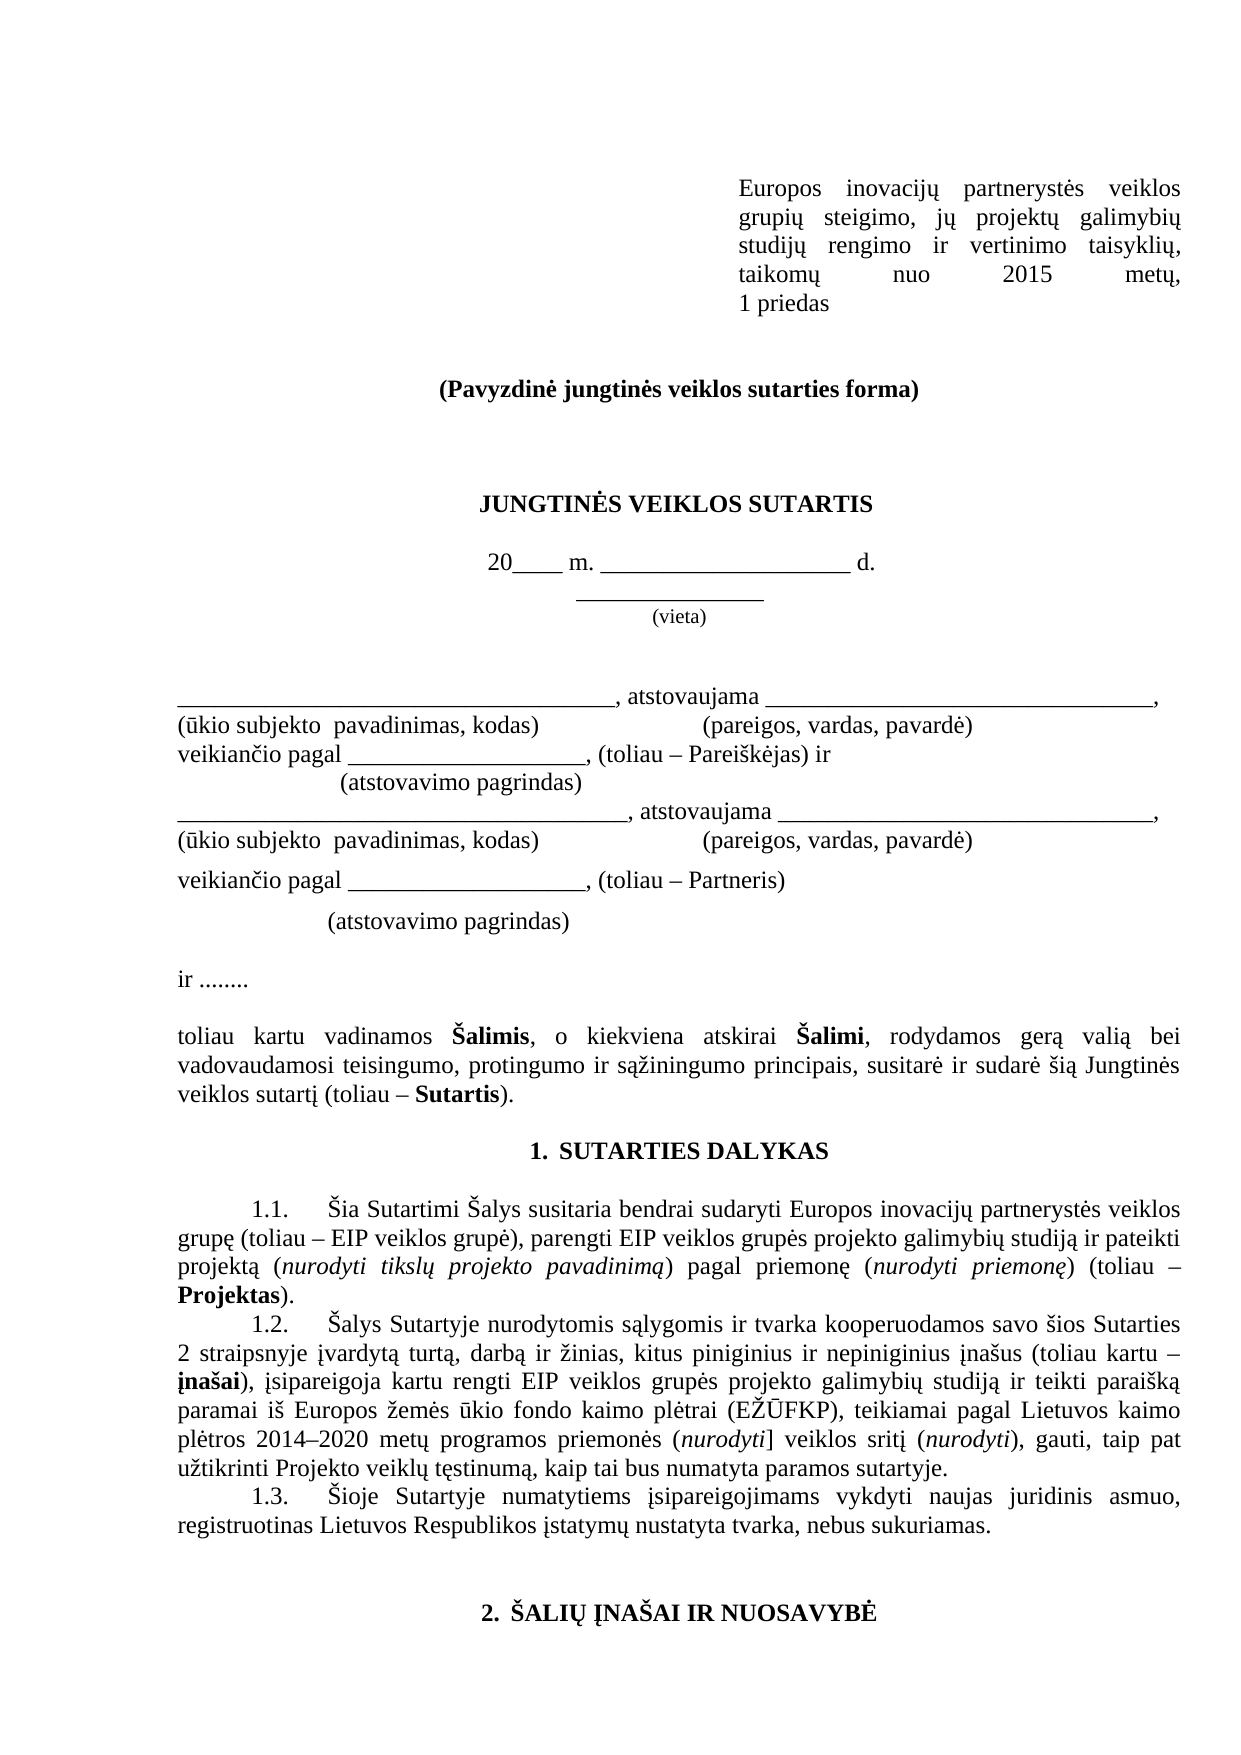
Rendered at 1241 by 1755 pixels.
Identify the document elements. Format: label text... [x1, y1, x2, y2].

text 1.2. Šalys Sutartyje nurodytomis sąlygomis ir tvarka kooperuodamos savo šios Sutarties 2 straipsnyje įvardytą turtą, darbą ir žinias, kitus piniginius ir nepiniginius įnašus (toliau kartu – įnašai), įsipareigoja kartu rengti EIP veiklos grupės projekto galimybių studiją ir teikti paraišką paramai iš Europos žemės ūkio fondo kaimo plėtrai (EŽŪFKP), teikiamai pagal Lietuvos kaimo plėtros 2014–2020 metų programos priemonės (nurodyti] veiklos sritį (nurodyti), gauti, taip pat užtikrinti Projekto veiklų tęstinumą, kaip tai bus numatyta paramos sutartyje. [177, 1309, 1181, 1481]
text (ūkio subjekto pavadinimas, kodas) (pareigos, vardas, pavardė) [177, 825, 1181, 854]
text 2. ŠALIŲ ĮNAŠAI IR NUOSAVYBĖ [177, 1598, 1181, 1627]
text 1. SUTARTIES DALYKAS [177, 1136, 1181, 1165]
text veikiančio pagal ___________________, (toliau – Partneris) [177, 866, 1181, 894]
text Europos inovacijų partnerystės veiklos grupių steigimo, jų projektų galimybių studijų rengimo ir vertinimo taisyklių, taikomų nuo 2015 metų, 1 priedas [738, 173, 1181, 317]
text (Pavyzdinė jungtinės veiklos sutarties forma) [177, 374, 1181, 403]
text veikiančio pagal ___________________, (toliau – Pareiškėjas) ir [177, 739, 1181, 767]
text (vieta) [177, 604, 1181, 628]
text 1.3. Šioje Sutartyje numatytiems įsipareigojimams vykdyti naujas juridinis asmuo, registruotinas Lietuvos Respublikos įstatymų nustatyta tvarka, nebus sukuriamas. [177, 1481, 1181, 1539]
text ir ........ [177, 964, 1181, 993]
text 1.1. Šia Sutartimi Šalys susitaria bendrai sudaryti Europos inovacijų partnerystės veiklos grupę (toliau – EIP veiklos grupė), parengti EIP veiklos grupės projekto galimybių studiją ir pateikti projektą (nurodyti tikslų projekto pavadinimą) pagal priemonę (nurodyti priemonę) (toliau – Projektas). [177, 1194, 1181, 1309]
text (ūkio subjekto pavadinimas, kodas) (pareigos, vardas, pavardė) [177, 710, 1181, 739]
text ____________________________________, atstovaujama ______________________________, [177, 796, 1181, 825]
text ___________________________________, atstovaujama _______________________________, [177, 681, 1181, 710]
text (atstovavimo pagrindas) [177, 767, 1181, 796]
text JUNGTINĖS VEIKLOS SUTARTIS [177, 489, 1181, 518]
text _______________ [576, 576, 1181, 604]
text toliau kartu vadinamos Šalimis, o kiekviena atskirai Šalimi, rodydamos gerą valią bei vadovaudamosi teisingumo, protingumo ir sąžiningumo principais, susitarė ir sudarė šią Jungtinės veiklos sutartį (toliau – Sutartis). [177, 1021, 1181, 1108]
text (atstovavimo pagrindas) [177, 906, 1181, 935]
text 20____ m. ____________________ d. [487, 547, 1181, 576]
